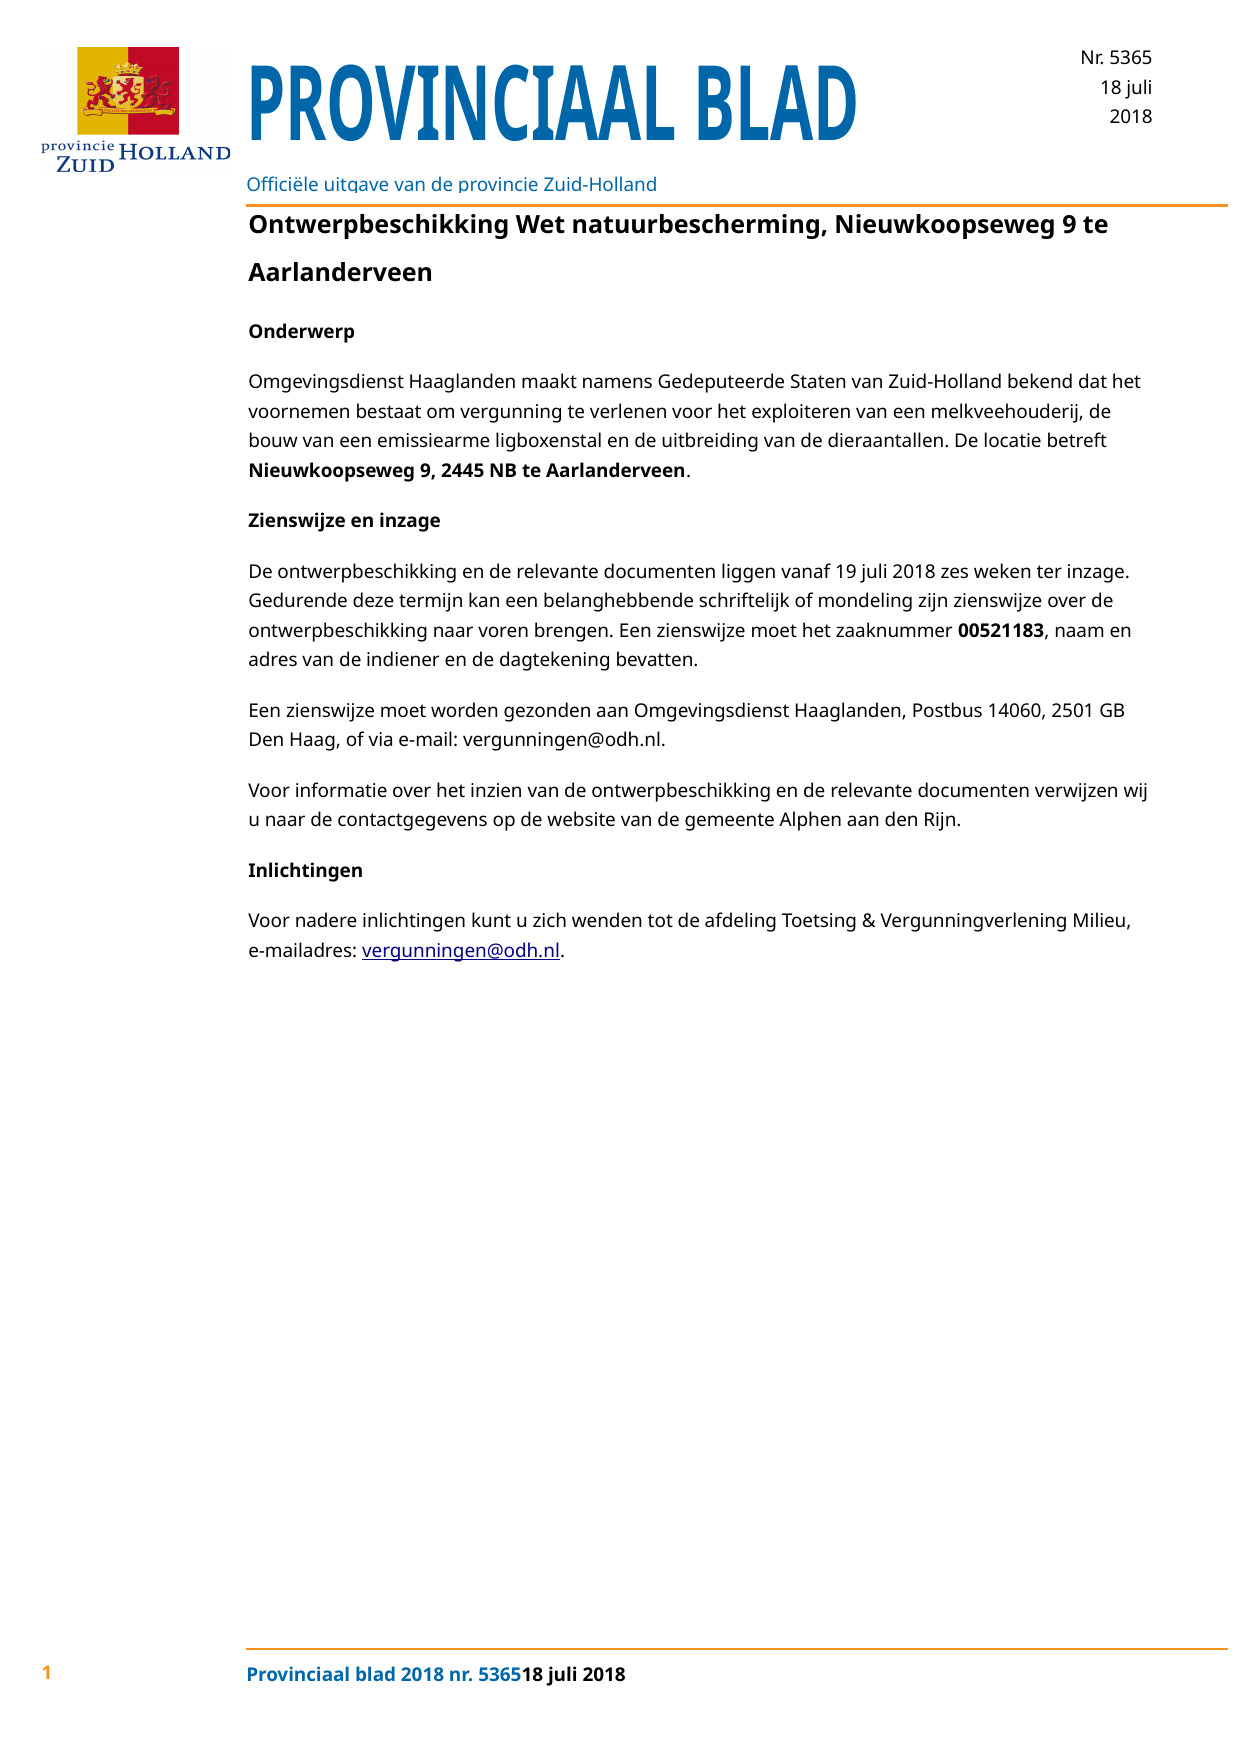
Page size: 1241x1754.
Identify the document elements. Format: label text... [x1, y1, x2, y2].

text Voor nadere inlichtingen kunt u zich wenden tot de afdeling Toetsing & Vergunningverlening Milieu, e-mailadres: vergunningen@odh.nl. [248, 907, 1152, 963]
text Voor informatie over het inzien van de ontwerpbeschikking en de relevante documenten verwijzen wij u naar de contactgegevens op de website van de gemeente Alphen aan den Rijn. [248, 777, 1152, 832]
picture [41, 47, 231, 172]
text Een zienswijze moet worden gezonden aan Omgevingsdienst Haaglanden, Postbus 14060, 2501 GB Den Haag, of via e-mail: vergunningen@odh.nl. [248, 697, 1152, 752]
text Onderwerp [248, 318, 1152, 344]
text Zienswijze en inzage [248, 507, 1152, 533]
text Ontwerpbeschikking Wet natuurbescherming, Nieuwkoopseweg 9 te Aarlanderveen [248, 207, 1152, 288]
text Inlichtingen [248, 857, 1152, 883]
text Omgevingsdienst Haaglanden maakt namens Gedeputeerde Staten van Zuid-Holland bekend dat het voornemen bestaat om vergunning te verlenen voor het exploiteren van een melkveehouderij, de bouw van een emissiearme ligboxenstal en de uitbreiding van de dieraantallen. De locatie betreft Nieuwkoopseweg 9, 2445 NB te Aarlanderveen. [248, 368, 1152, 483]
text De ontwerpbeschikking en de relevante documenten liggen vanaf 19 juli 2018 zes weken ter inzage. Gedurende deze termijn kan een belanghebbende schriftelijk of mondeling zijn zienswijze over de ontwerpbeschikking naar voren brengen. Een zienswijze moet het zaaknummer 00521183, naam en adres van de indiener en de dagtekening bevatten. [248, 558, 1152, 672]
